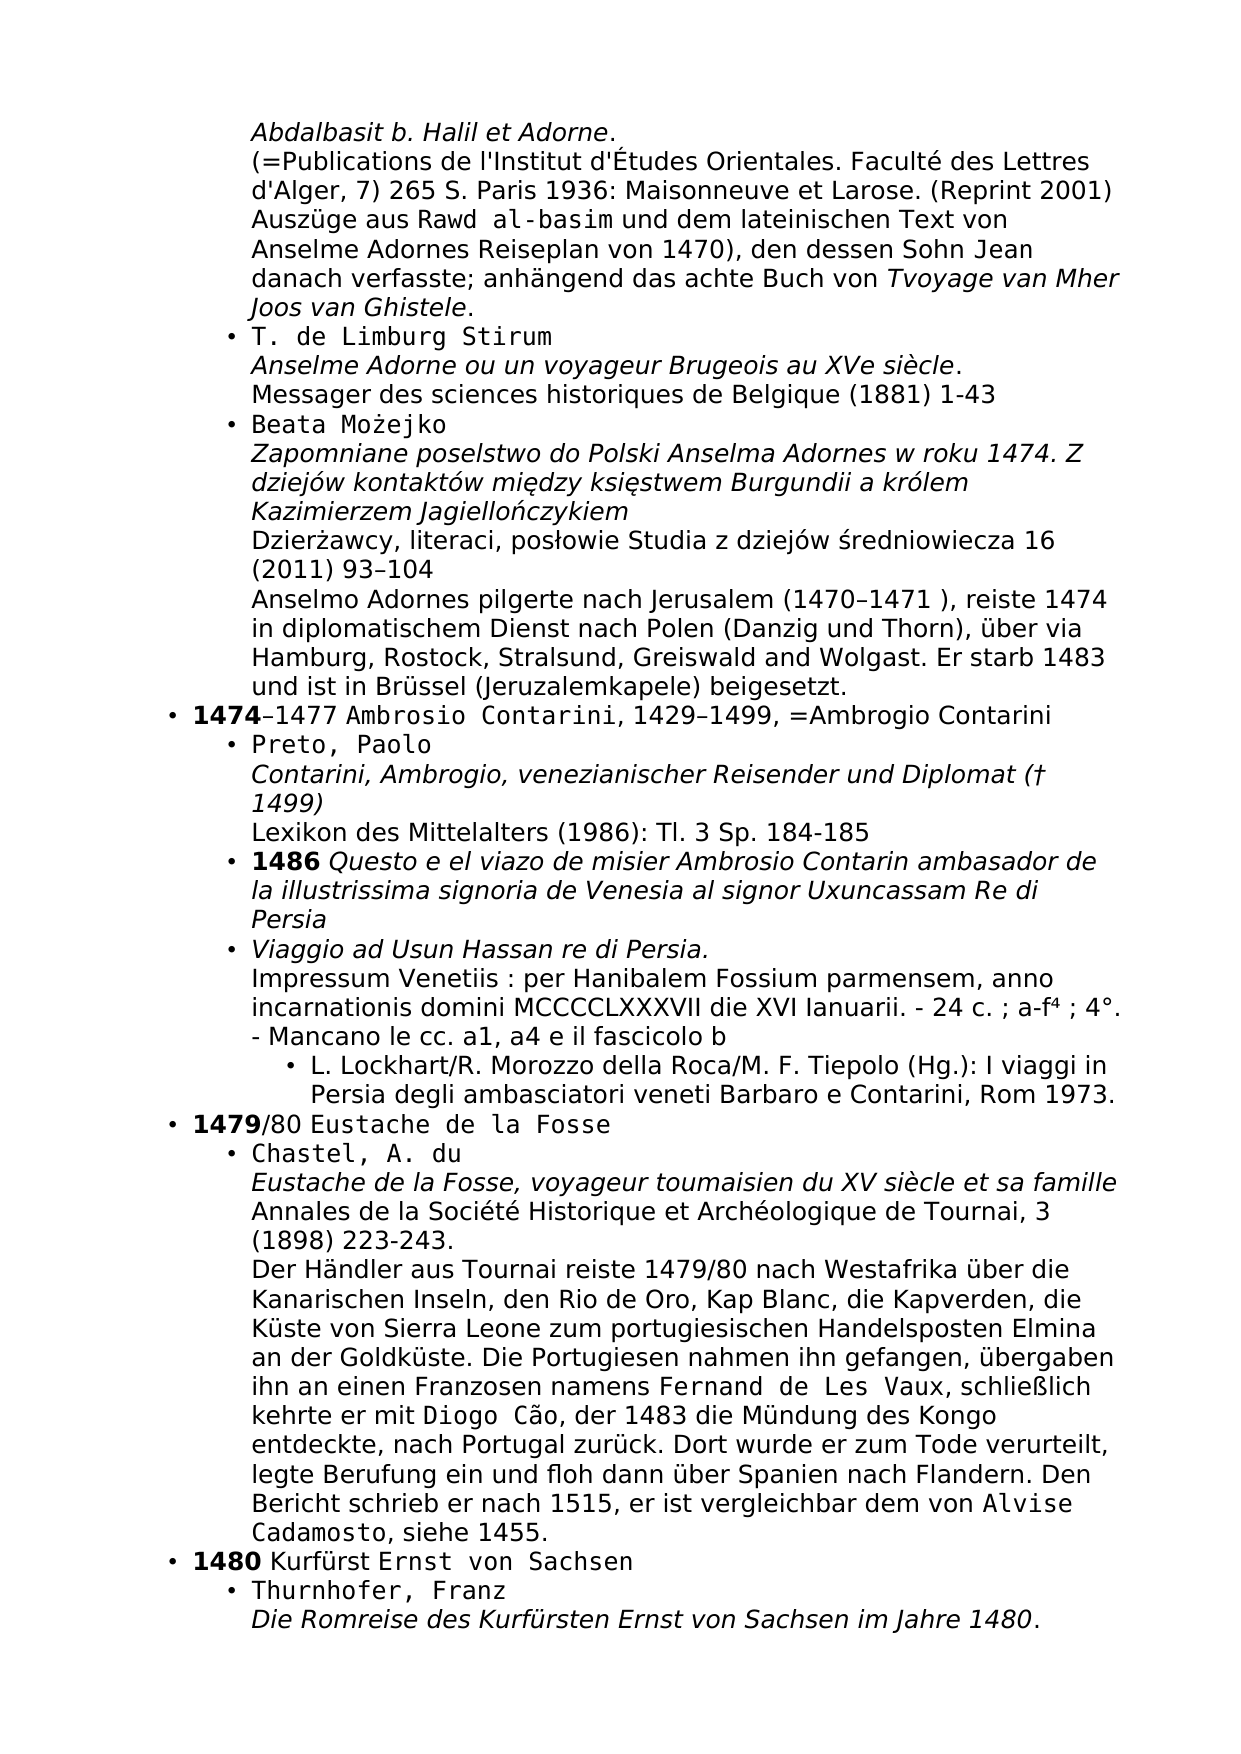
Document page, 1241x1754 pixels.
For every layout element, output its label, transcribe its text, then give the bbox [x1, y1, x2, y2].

list Chastel, A. du Eustache de la Fosse, voyageur toumaisien du XV siècle et sa famille Annales de la Société Historique et Archéologique de Tournai, 3 (1898) 223-243. Der Händler aus Tournai reiste 1479/80 nach Westafrika über die Kanarischen Inseln, den Rio de Oro, Kap Blanc, die Kapverden, die Küste von Sierra Leone zum portugiesischen Handelsposten Elmina an der Goldküste. Die Portugiesen nahmen ihn gefangen, übergaben ihn an einen Franzosen namens Fernand de Les Vaux, schließlich kehrte er mit Diogo Cão, der 1483 die Mündung des Kongo entdeckte, nach Portugal zurück. Dort wurde er zum Tode verurteilt, legte Berufung ein und floh dann über Spanien nach Flandern. Den Bericht schrieb er nach 1515, er ist vergleichbar dem von Alvise Cadamosto, siehe 1455. [236, 1139, 1122, 1547]
list 1474–1477 Ambrosio Contarini, 1429–1499, =Ambrogio Contarini [177, 701, 1122, 731]
list Abdalbasit b. Halil et Adorne. (=Publications de l'Institut d'Études Orientales. Faculté des Lettres d'Alger, 7) 265 S. Paris 1936: Maisonneuve et Larose. (Reprint 2001) Auszüge aus Rawd al-basim und dem lateinischen Text von Anselme Adornes Reiseplan von 1470), den dessen Sohn Jean danach verfasste; anhängend das achte Buch von Tvoyage van Mher Joos van Ghistele. [236, 118, 1122, 322]
list Viaggio ad Usun Hassan re di Persia. Impressum Venetiis : per Hanibalem Fossium parmensem, anno incarnationis domini MCCCCLXXXVII die XVI Ianuarii. - 24 c. ; a-f⁴ ; 4°. - Mancano le cc. a1, a4 e il fascicolo b [236, 935, 1122, 1051]
list 1479/80 Eustache de la Fosse [177, 1110, 1122, 1139]
list Beata Możejko Zapomniane poselstwo do Polski Anselma Adornes w roku 1474. Z dziejów kontaktów między księstwem Burgundii a królem Kazimierzem Jagiellończykiem Dzierżawcy, literaci, posłowie Studia z dziejów średniowiecza 16 (2011) 93–104 Anselmo Adornes pilgerte nach Jerusalem (1470–1471 ), reiste 1474 in diplomatischem Dienst nach Polen (Danzig und Thorn), über via Hamburg, Rostock, Stralsund, Greiswald and Wolgast. Er starb 1483 und ist in Brüssel (Jeruzalemkapele) beigesetzt. [236, 410, 1122, 701]
list Preto, Paolo Contarini, Ambrogio, venezianischer Reisender und Diplomat († 1499) Lexikon des Mittelalters (1986): Tl. 3 Sp. 184-185 [236, 731, 1122, 847]
list Thurnhofer, Franz Die Romreise des Kurfürsten Ernst von Sachsen im Jahre 1480. [236, 1576, 1122, 1635]
list L. Lockhart/R. Morozzo della Roca/M. F. Tiepolo (Hg.): I viaggi in Persia degli ambasciatori veneti Barbaro e Contarini, Rom 1973. [295, 1051, 1122, 1110]
list 1480 Kurfürst Ernst von Sachsen [177, 1547, 1122, 1576]
list 1486 Questo e el viazo de misier Ambrosio Contarin ambasador de la illustrissima signoria de Venesia al signor Uxuncassam Re di Persia [236, 847, 1122, 935]
list T. de Limburg Stirum Anselme Adorne ou un voyageur Brugeois au XVe siècle. Messager des sciences historiques de Belgique (1881) 1-43 [236, 322, 1122, 410]
